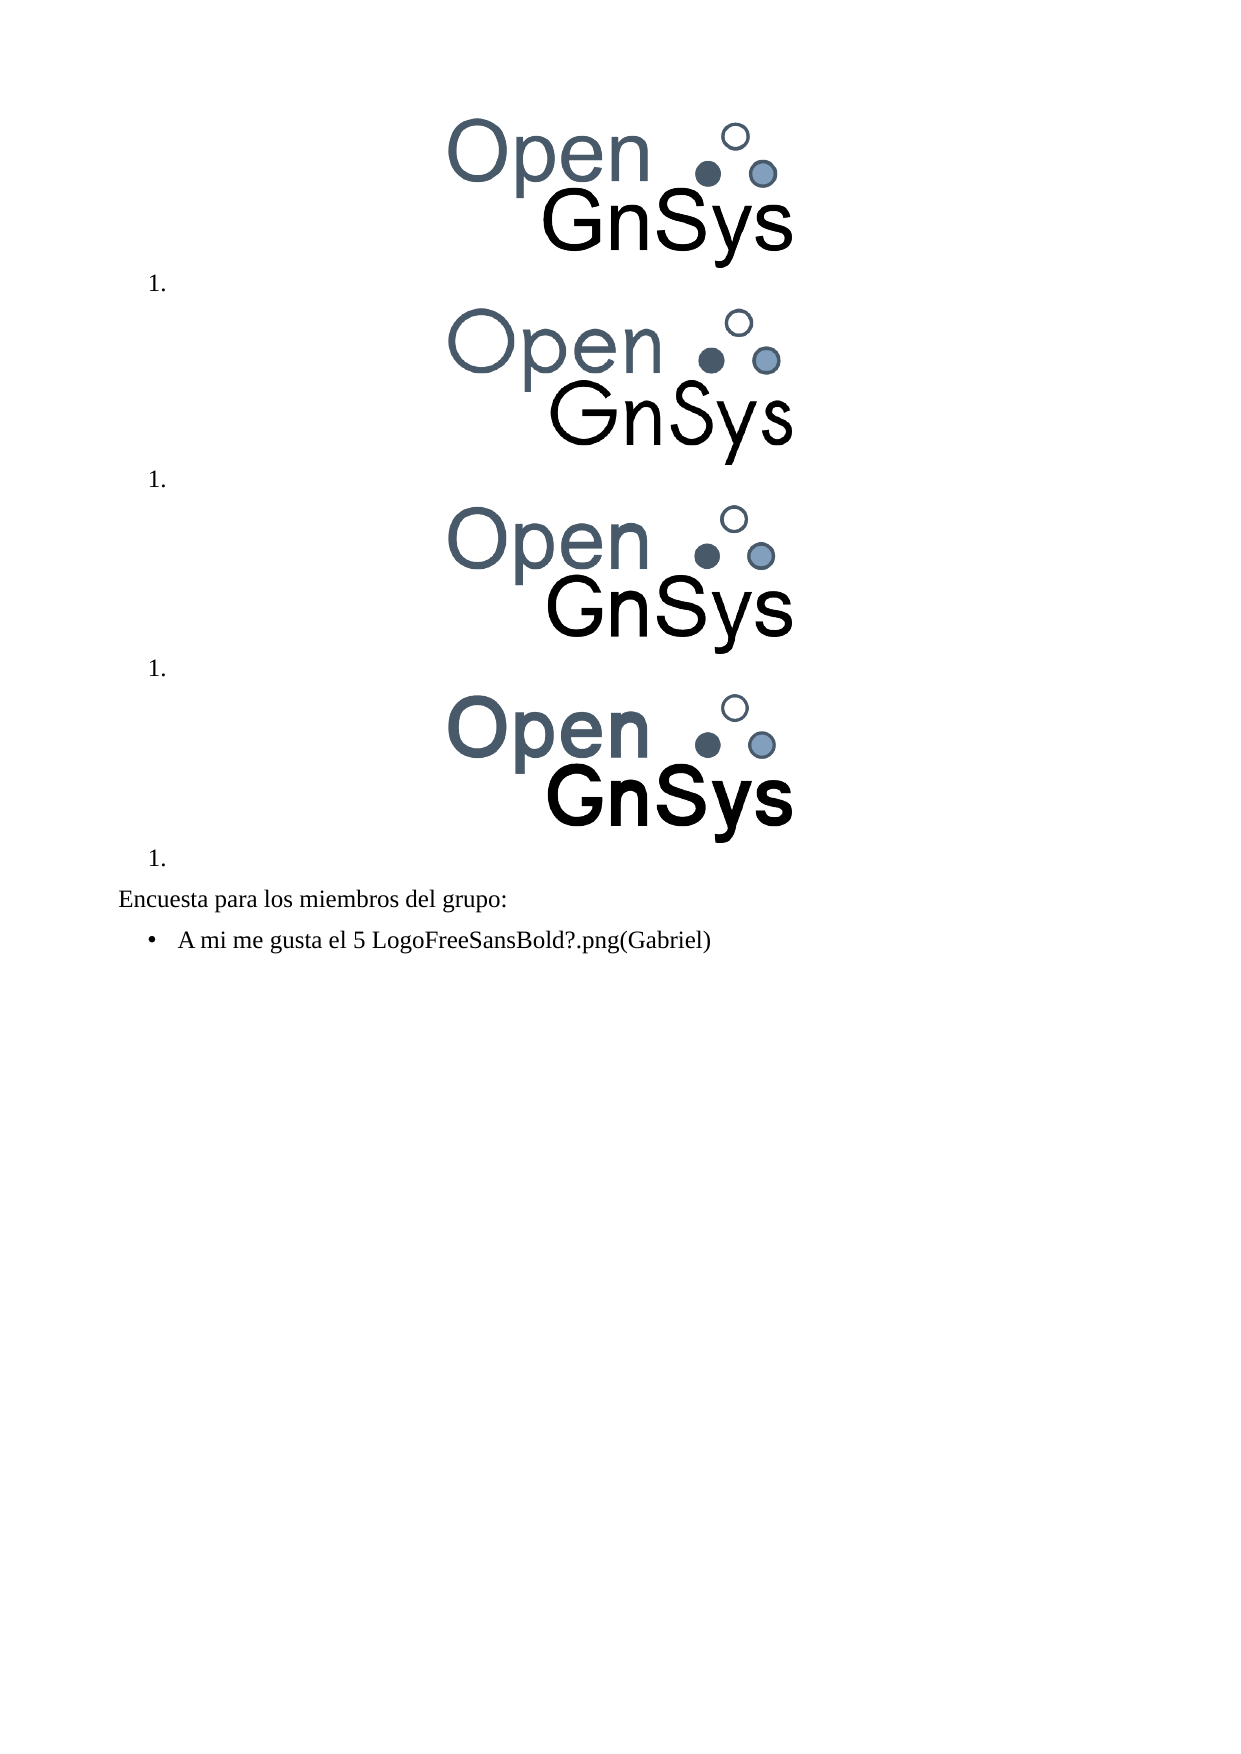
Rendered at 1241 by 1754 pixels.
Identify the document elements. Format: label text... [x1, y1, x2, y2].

list A mi me gusta el 5 LogoFreeSansBold?.png(Gabriel) [148, 925, 1122, 954]
text Encuesta para los miembros del grupo: [118, 884, 1122, 913]
